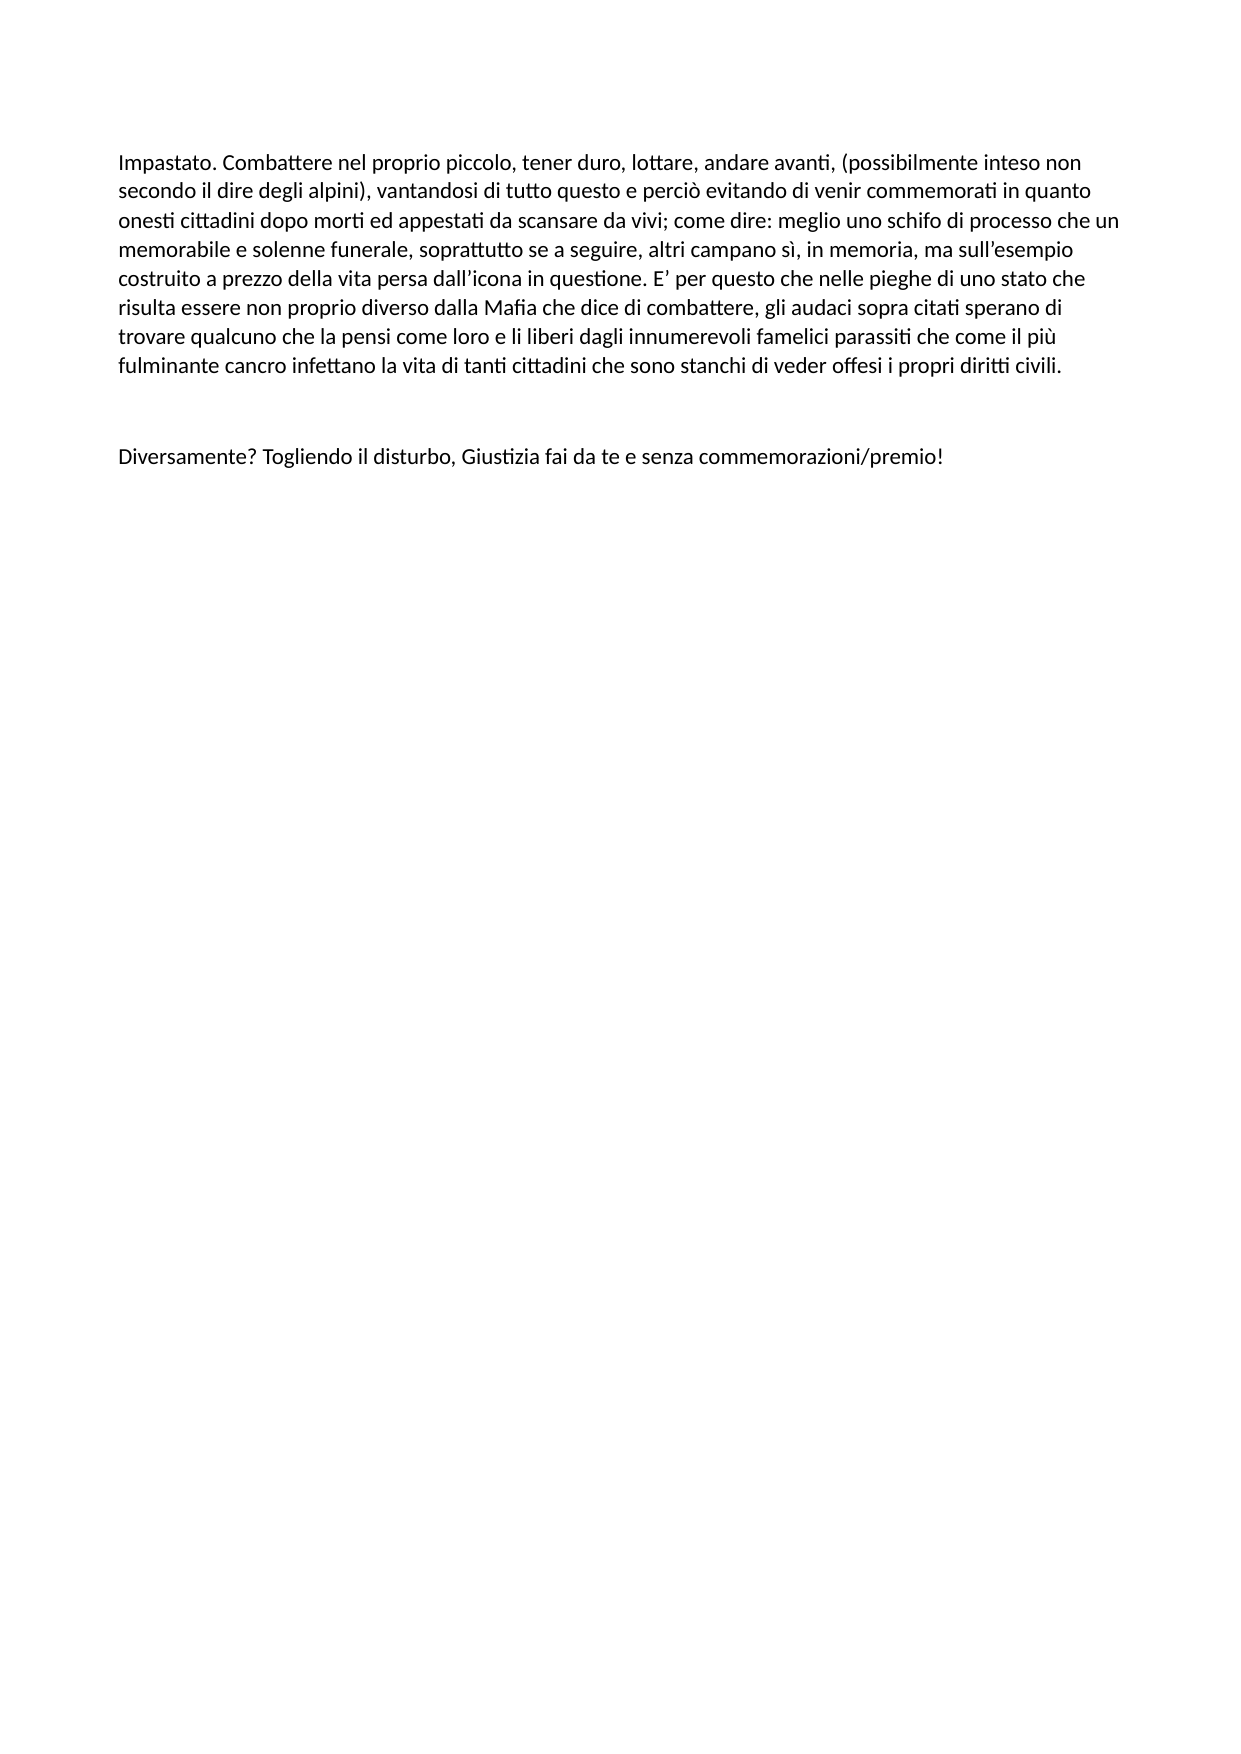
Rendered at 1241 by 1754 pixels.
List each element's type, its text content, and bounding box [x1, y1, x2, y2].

text Impastato. Combattere nel proprio piccolo, tener duro, lottare, andare avanti, (possibilmente inteso non secondo il dire degli alpini), vantandosi di tutto questo e perciò evitando di venir commemorati in quanto onesti cittadini dopo morti ed appestati da scansare da vivi; come dire: meglio uno schifo di processo che un memorabile e solenne funerale, soprattutto se a seguire, altri campano sì, in memoria, ma sull’esempio costruito a prezzo della vita persa dall’icona in questione. E’ per questo che nelle pieghe di uno stato che risulta essere non proprio diverso dalla Mafia che dice di combattere, gli audaci sopra citati sperano di trovare qualcuno che la pensi come loro e li liberi dagli innumerevoli famelici parassiti che come il più fulminante cancro infettano la vita di tanti cittadini che sono stanchi di veder offesi i propri diritti civili. [118, 148, 1122, 379]
text Diversamente? Togliendo il disturbo, Giustizia fai da te e senza commemorazioni/premio! [118, 442, 1122, 471]
